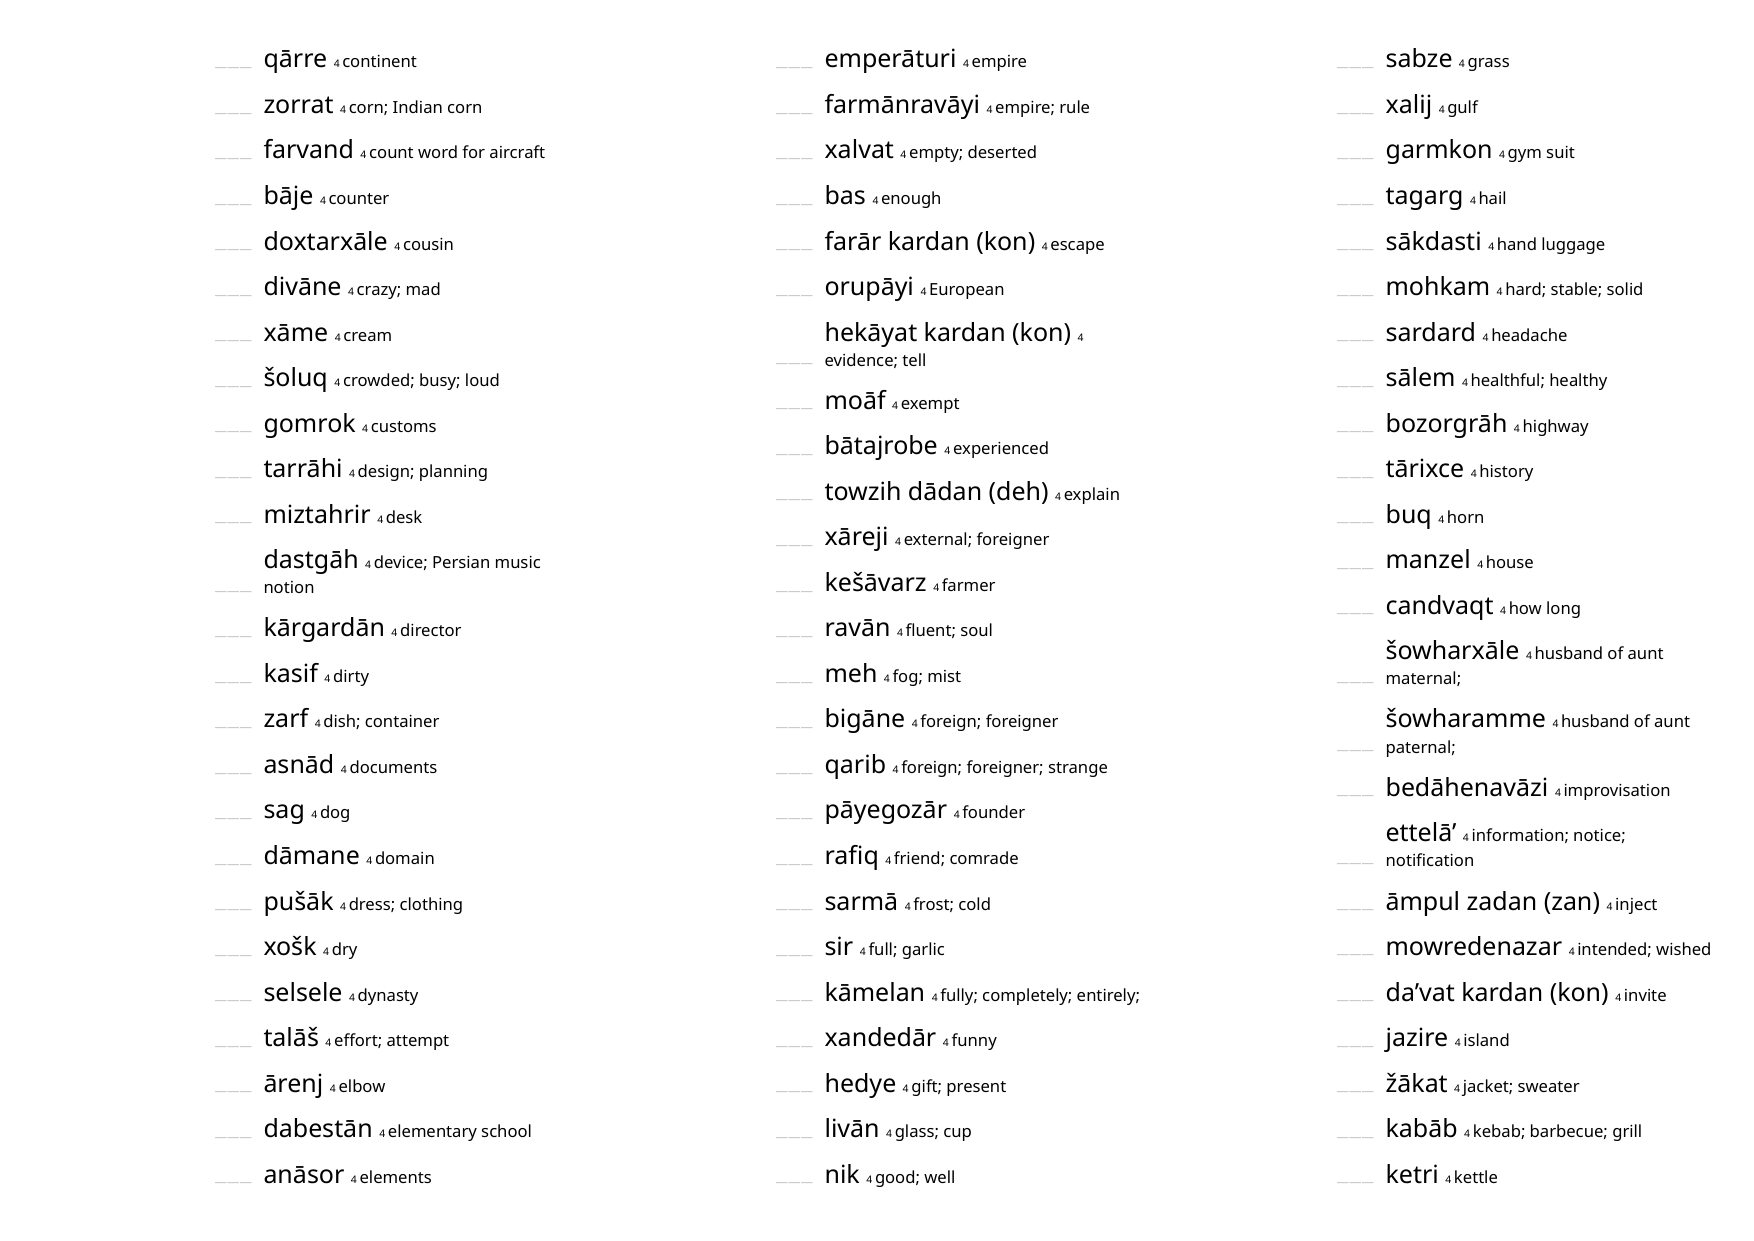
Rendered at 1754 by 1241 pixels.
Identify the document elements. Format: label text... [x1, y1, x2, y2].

table_cell ——— [1158, 1105, 1379, 1151]
table_cell kabāb 4 kebab; barbecue; grill [1380, 1105, 1718, 1151]
table_cell šoluq 4 crowded; busy; loud [258, 354, 596, 399]
table_cell ——— [1158, 1151, 1379, 1196]
table_cell ——— [1158, 923, 1379, 968]
table_cell šowharxāle 4 husband of aunt maternal; [1380, 627, 1718, 695]
table_cell ——— [596, 786, 818, 832]
table_cell ——— [35, 172, 257, 217]
table_cell ——— [596, 695, 818, 741]
table_cell bozorgrāh 4 highway [1380, 400, 1718, 445]
table_cell ——— [1158, 445, 1379, 491]
table_cell ——— [35, 35, 257, 81]
table_cell talāš 4 effort; attempt [258, 1014, 596, 1059]
table_cell ——— [35, 445, 257, 491]
table_cell ——— [1158, 126, 1379, 172]
table_cell ——— [1158, 81, 1379, 126]
table_cell ——— [1158, 1014, 1379, 1059]
table_cell ——— [596, 1060, 818, 1105]
table_cell ——— [596, 309, 818, 377]
table_cell ——— [596, 878, 818, 923]
table_cell orupāyi 4 European [819, 263, 1157, 308]
table_cell qarib 4 foreign; foreigner; strange [819, 741, 1157, 786]
table_cell da’vat kardan (kon) 4 invite [1380, 969, 1718, 1014]
table_cell šowharamme 4 husband of aunt paternal; [1380, 695, 1718, 764]
table_cell sir 4 full; garlic [819, 923, 1157, 968]
table_cell farmānravāyi 4 empire; rule [819, 81, 1157, 126]
table_cell qārre 4 continent [258, 35, 596, 81]
table_cell ——— [35, 309, 257, 354]
table_cell ——— [1158, 969, 1379, 1014]
table_cell towzih dādan (deh) 4 explain [819, 468, 1157, 513]
table_cell ——— [35, 354, 257, 399]
table_cell ——— [596, 559, 818, 604]
table_cell sarmā 4 frost; cold [819, 878, 1157, 923]
table_cell ——— [35, 923, 257, 968]
table_cell ——— [35, 1151, 257, 1196]
table_cell xalvat 4 empty; deserted [819, 126, 1157, 172]
table_cell moāf 4 exempt [819, 377, 1157, 422]
table_cell ——— [596, 126, 818, 172]
table_cell doxtarxāle 4 cousin [258, 218, 596, 263]
table_cell ——— [1158, 35, 1379, 81]
table_cell kešāvarz 4 farmer [819, 559, 1157, 604]
table_cell ——— [596, 741, 818, 786]
table_cell sālem 4 healthful; healthy [1380, 354, 1718, 399]
table_cell xāme 4 cream [258, 309, 596, 354]
table_cell mohkam 4 hard; stable; solid [1380, 263, 1718, 308]
table_cell ravān 4 fluent; soul [819, 604, 1157, 650]
table_cell hekāyat kardan (kon) 4 evidence; tell [819, 309, 1157, 377]
table_cell ——— [35, 604, 257, 650]
table_cell ——— [35, 650, 257, 695]
table_cell ——— [1158, 218, 1379, 263]
table_cell ——— [35, 878, 257, 923]
table_cell tarrāhi 4 design; planning [258, 445, 596, 491]
table_cell ——— [596, 604, 818, 650]
table_cell ——— [596, 832, 818, 877]
table_cell rafiq 4 friend; comrade [819, 832, 1157, 877]
table_cell meh 4 fog; mist [819, 650, 1157, 695]
table_cell gomrok 4 customs [258, 400, 596, 445]
table_cell ——— [596, 650, 818, 695]
table_cell pāyegozār 4 founder [819, 786, 1157, 832]
table_cell ——— [1158, 172, 1379, 217]
table_cell ——— [1158, 809, 1379, 877]
table_cell ——— [596, 172, 818, 217]
table_cell ——— [596, 1014, 818, 1059]
table_cell žākat 4 jacket; sweater [1380, 1060, 1718, 1105]
table_cell kāmelan 4 fully; completely; entirely; [819, 969, 1157, 1014]
table_cell ——— [596, 218, 818, 263]
table_cell ——— [35, 263, 257, 308]
table_cell mowredenazar 4 intended; wished [1380, 923, 1718, 968]
table_cell āmpul zadan (zan) 4 inject [1380, 878, 1718, 923]
table_cell ettelā’ 4 information; notice; notification [1380, 809, 1718, 877]
table_cell sag 4 dog [258, 786, 596, 832]
table_cell ——— [1158, 354, 1379, 399]
table_cell bigāne 4 foreign; foreigner [819, 695, 1157, 741]
table_cell xalij 4 gulf [1380, 81, 1718, 126]
table_cell ārenj 4 elbow [258, 1060, 596, 1105]
table_cell bas 4 enough [819, 172, 1157, 217]
table_cell hedye 4 gift; present [819, 1060, 1157, 1105]
table_cell garmkon 4 gym suit [1380, 126, 1718, 172]
table_cell bedāhenavāzi 4 improvisation [1380, 764, 1718, 809]
table_cell pušāk 4 dress; clothing [258, 878, 596, 923]
table_cell ——— [596, 923, 818, 968]
table_cell asnād 4 documents [258, 741, 596, 786]
table_cell ——— [35, 81, 257, 126]
table_cell ——— [596, 1105, 818, 1151]
table_cell kārgardān 4 director [258, 604, 596, 650]
table_cell ——— [596, 1151, 818, 1196]
table_cell miztahrir 4 desk [258, 491, 596, 536]
table_cell farār kardan (kon) 4 escape [819, 218, 1157, 263]
table_cell ——— [35, 218, 257, 263]
table_cell ——— [1158, 1060, 1379, 1105]
table_cell dabestān 4 elementary school [258, 1105, 596, 1151]
table_cell ——— [35, 1014, 257, 1059]
table_cell ——— [596, 422, 818, 468]
table_cell kasif 4 dirty [258, 650, 596, 695]
table_cell ——— [596, 513, 818, 559]
table_cell xandedār 4 funny [819, 1014, 1157, 1059]
table_cell ——— [596, 81, 818, 126]
table_cell farvand 4 count word for aircraft [258, 126, 596, 172]
table_cell jazire 4 island [1380, 1014, 1718, 1059]
table_cell ——— [35, 741, 257, 786]
table_cell manzel 4 house [1380, 536, 1718, 582]
table_cell ——— [35, 400, 257, 445]
table_cell ketri 4 kettle [1380, 1151, 1718, 1196]
table_cell buq 4 horn [1380, 491, 1718, 536]
table_cell sardard 4 headache [1380, 309, 1718, 354]
table_cell candvaqt 4 how long [1380, 582, 1718, 627]
table_cell zorrat 4 corn; Indian corn [258, 81, 596, 126]
table_cell dastgāh 4 device; Persian music notion [258, 536, 596, 604]
table_cell zarf 4 dish; container [258, 695, 596, 741]
table_cell ——— [35, 126, 257, 172]
table_cell ——— [1158, 536, 1379, 582]
table_cell ——— [1158, 764, 1379, 809]
table_cell tagarg 4 hail [1380, 172, 1718, 217]
table_cell ——— [35, 1060, 257, 1105]
table_cell ——— [1158, 878, 1379, 923]
table_cell ——— [1158, 309, 1379, 354]
table_cell sabze 4 grass [1380, 35, 1718, 81]
table_cell emperāturi 4 empire [819, 35, 1157, 81]
table_cell ——— [35, 695, 257, 741]
table_cell sākdasti 4 hand luggage [1380, 218, 1718, 263]
table_cell xāreji 4 external; foreigner [819, 513, 1157, 559]
table_cell dāmane 4 domain [258, 832, 596, 877]
table_cell ——— [35, 969, 257, 1014]
table_cell nik 4 good; well [819, 1151, 1157, 1196]
table_cell selsele 4 dynasty [258, 969, 596, 1014]
table_cell ——— [1158, 627, 1379, 695]
table_cell livān 4 glass; cup [819, 1105, 1157, 1151]
table_cell xošk 4 dry [258, 923, 596, 968]
table_cell ——— [596, 263, 818, 308]
table_cell ——— [35, 832, 257, 877]
table_cell ——— [1158, 491, 1379, 536]
table_cell bāje 4 counter [258, 172, 596, 217]
table_cell anāsor 4 elements [258, 1151, 596, 1196]
table_cell ——— [1158, 400, 1379, 445]
table_cell bātajrobe 4 experienced [819, 422, 1157, 468]
table_cell ——— [1158, 263, 1379, 308]
table_cell ——— [596, 468, 818, 513]
table_cell ——— [1158, 582, 1379, 627]
table_cell ——— [596, 969, 818, 1014]
table_cell tārixce 4 history [1380, 445, 1718, 491]
table_cell ——— [596, 377, 818, 422]
table_cell ——— [35, 491, 257, 536]
table_cell ——— [35, 786, 257, 832]
table_cell ——— [35, 1105, 257, 1151]
table_cell ——— [596, 35, 818, 81]
table_cell ——— [1158, 695, 1379, 764]
table_cell ——— [35, 536, 257, 604]
table_cell divāne 4 crazy; mad [258, 263, 596, 308]
